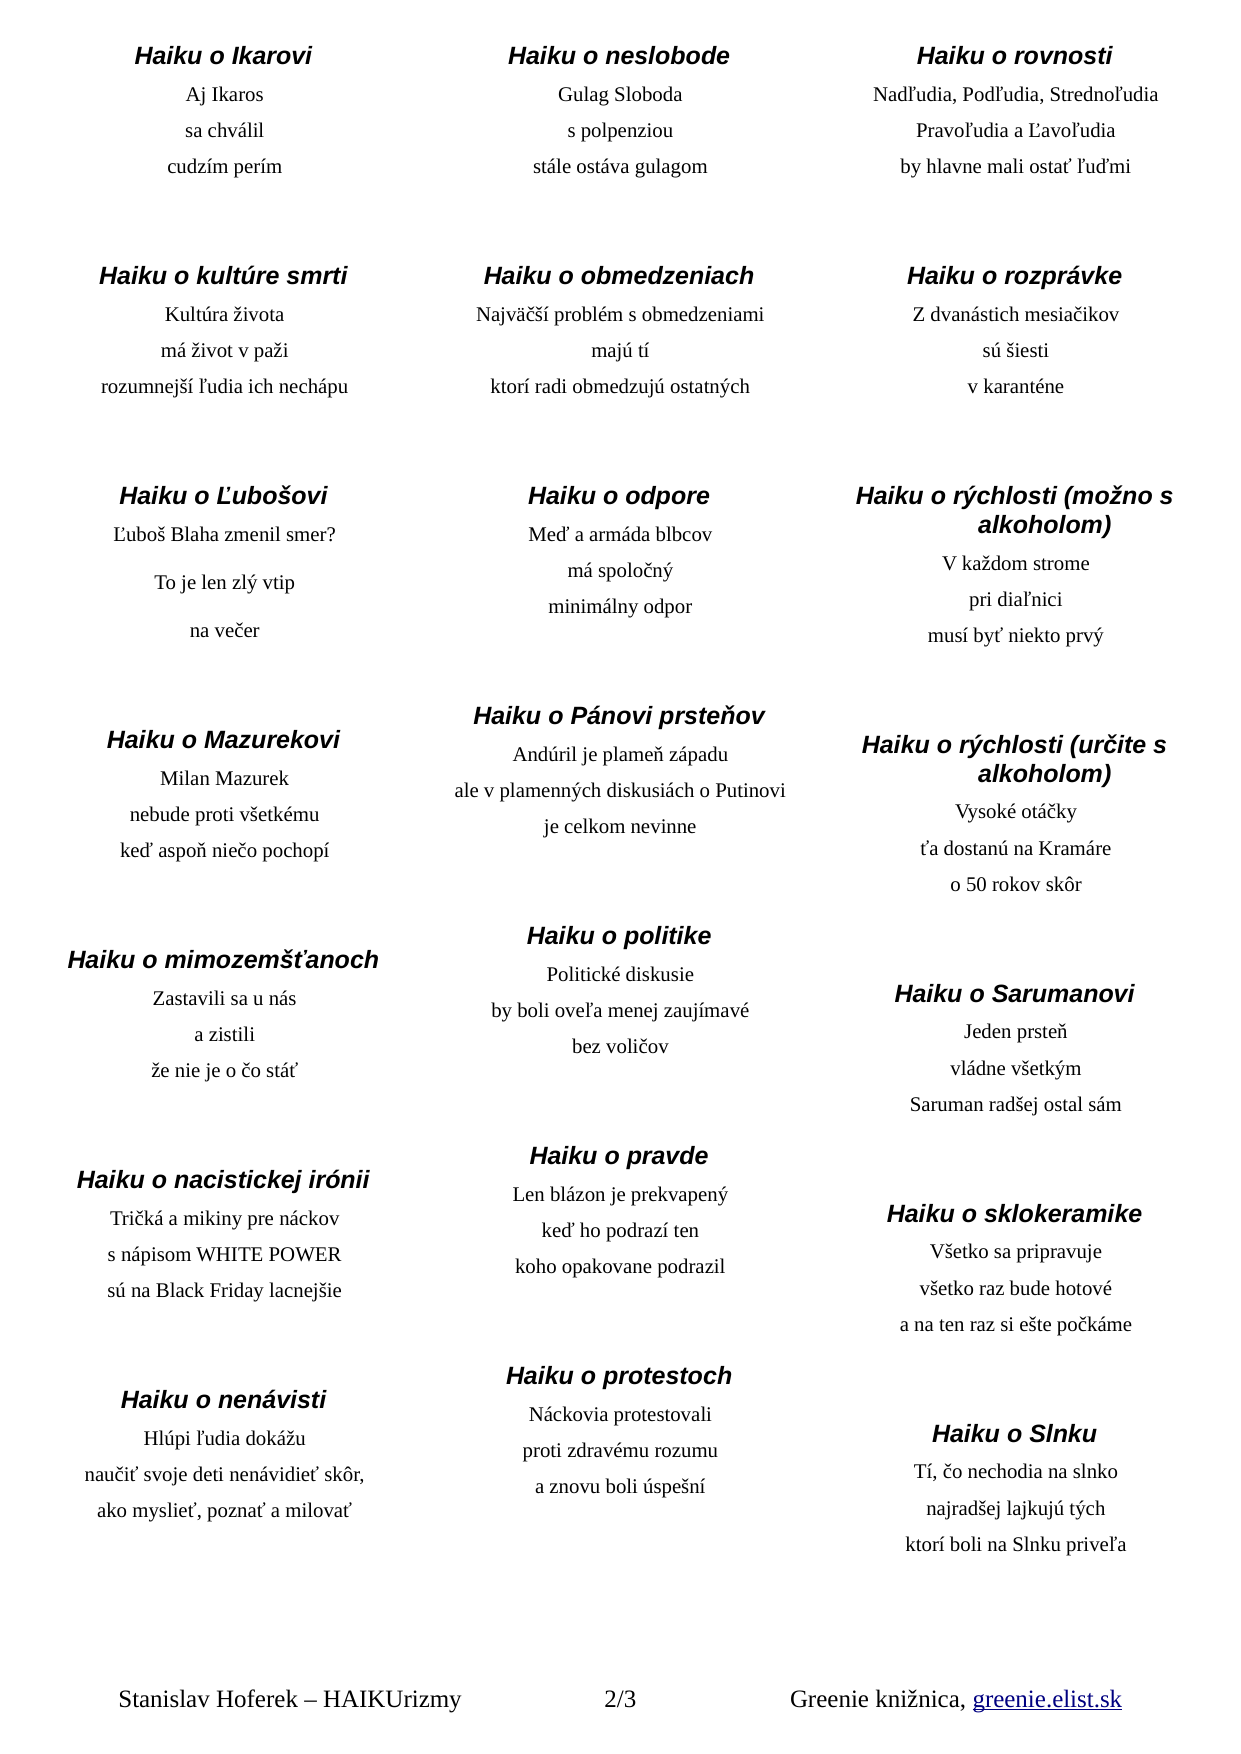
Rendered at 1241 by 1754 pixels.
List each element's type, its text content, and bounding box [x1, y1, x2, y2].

subtitle Haiku o protestoch [437, 1361, 803, 1390]
subtitle Haiku o Pánovi prsteňov [437, 701, 803, 730]
text Najväčší problém s obmedzeniami majú tí ktorí radi obmedzujú ostatných [437, 302, 803, 398]
subtitle Haiku o Sarumanovi [833, 979, 1199, 1008]
text Aj Ikaros sa chválil cudzím perím [41, 82, 408, 178]
text Meď a armáda blbcov má spoločný minimálny odpor [437, 522, 803, 618]
subtitle Haiku o Slnku [833, 1419, 1199, 1448]
subtitle Haiku o Ikarovi [41, 41, 408, 70]
text Náckovia protestovali proti zdravému rozumu a znovu boli úspešní [437, 1402, 803, 1498]
text Gulag Sloboda s polpenziou stále ostáva gulagom [437, 82, 803, 178]
subtitle Haiku o politike [437, 921, 803, 950]
text Z dvanástich mesiačikov sú šiesti v karanténe [833, 302, 1199, 398]
subtitle Haiku o Mazurekovi [41, 725, 408, 754]
subtitle Haiku o rovnosti [833, 41, 1199, 70]
text Tí, čo nechodia na slnko najradšej lajkujú tých ktorí boli na Slnku priveľa [833, 1459, 1199, 1556]
subtitle Haiku o kultúre smrti [41, 261, 408, 290]
text To je len zlý vtip [41, 570, 408, 594]
subtitle Haiku o obmedzeniach [437, 261, 803, 290]
text Nadľudia, Podľudia, Strednoľudia Pravoľudia a Ľavoľudia by hlavne mali ostať ľuďmi [833, 82, 1199, 178]
subtitle Haiku o pravde [437, 1141, 803, 1170]
subtitle Haiku o nacistickej irónii [41, 1165, 408, 1194]
text Ľuboš Blaha zmenil smer? [41, 522, 408, 546]
subtitle Haiku o rozprávke [833, 261, 1199, 290]
text Politické diskusie by boli oveľa menej zaujímavé bez voličov [437, 962, 803, 1058]
text Všetko sa pripravuje všetko raz bude hotové a na ten raz si ešte počkáme [833, 1239, 1199, 1336]
subtitle Haiku o rýchlosti (určite s alkoholom) [833, 730, 1199, 788]
subtitle Haiku o mimozemšťanoch [41, 945, 408, 974]
text Len blázon je prekvapený keď ho podrazí ten koho opakovane podrazil [437, 1182, 803, 1278]
subtitle Haiku o Ľubošovi [41, 481, 408, 510]
text Vysoké otáčky ťa dostanú na Kramáre o 50 rokov skôr [833, 799, 1199, 896]
subtitle Haiku o odpore [437, 481, 803, 510]
text V každom strome pri diaľnici musí byť niekto prvý [833, 551, 1199, 647]
subtitle Haiku o rýchlosti (možno s alkoholom) [833, 481, 1199, 539]
text Andúril je plameň západu ale v plamenných diskusiách o Putinovi je celkom nevinne [437, 742, 803, 838]
text Jeden prsteň vládne všetkým Saruman radšej ostal sám [833, 1019, 1199, 1116]
subtitle Haiku o nenávisti [41, 1385, 408, 1414]
text Milan Mazurek nebude proti všetkému keď aspoň niečo pochopí [41, 765, 408, 862]
text Zastavili sa u nás a zistili že nie je o čo stáť [41, 985, 408, 1082]
text Kultúra života má život v paži rozumnejší ľudia ich nechápu [41, 302, 408, 398]
subtitle Haiku o neslobode [437, 41, 803, 70]
subtitle Haiku o sklokeramike [833, 1199, 1199, 1228]
text Tričká a mikiny pre náckov s nápisom WHITE POWER sú na Black Friday lacnejšie [41, 1205, 408, 1302]
text na večer [41, 617, 408, 642]
text Hlúpi ľudia dokážu naučiť svoje deti nenávidieť skôr, ako myslieť, poznať a milovať [41, 1425, 408, 1522]
